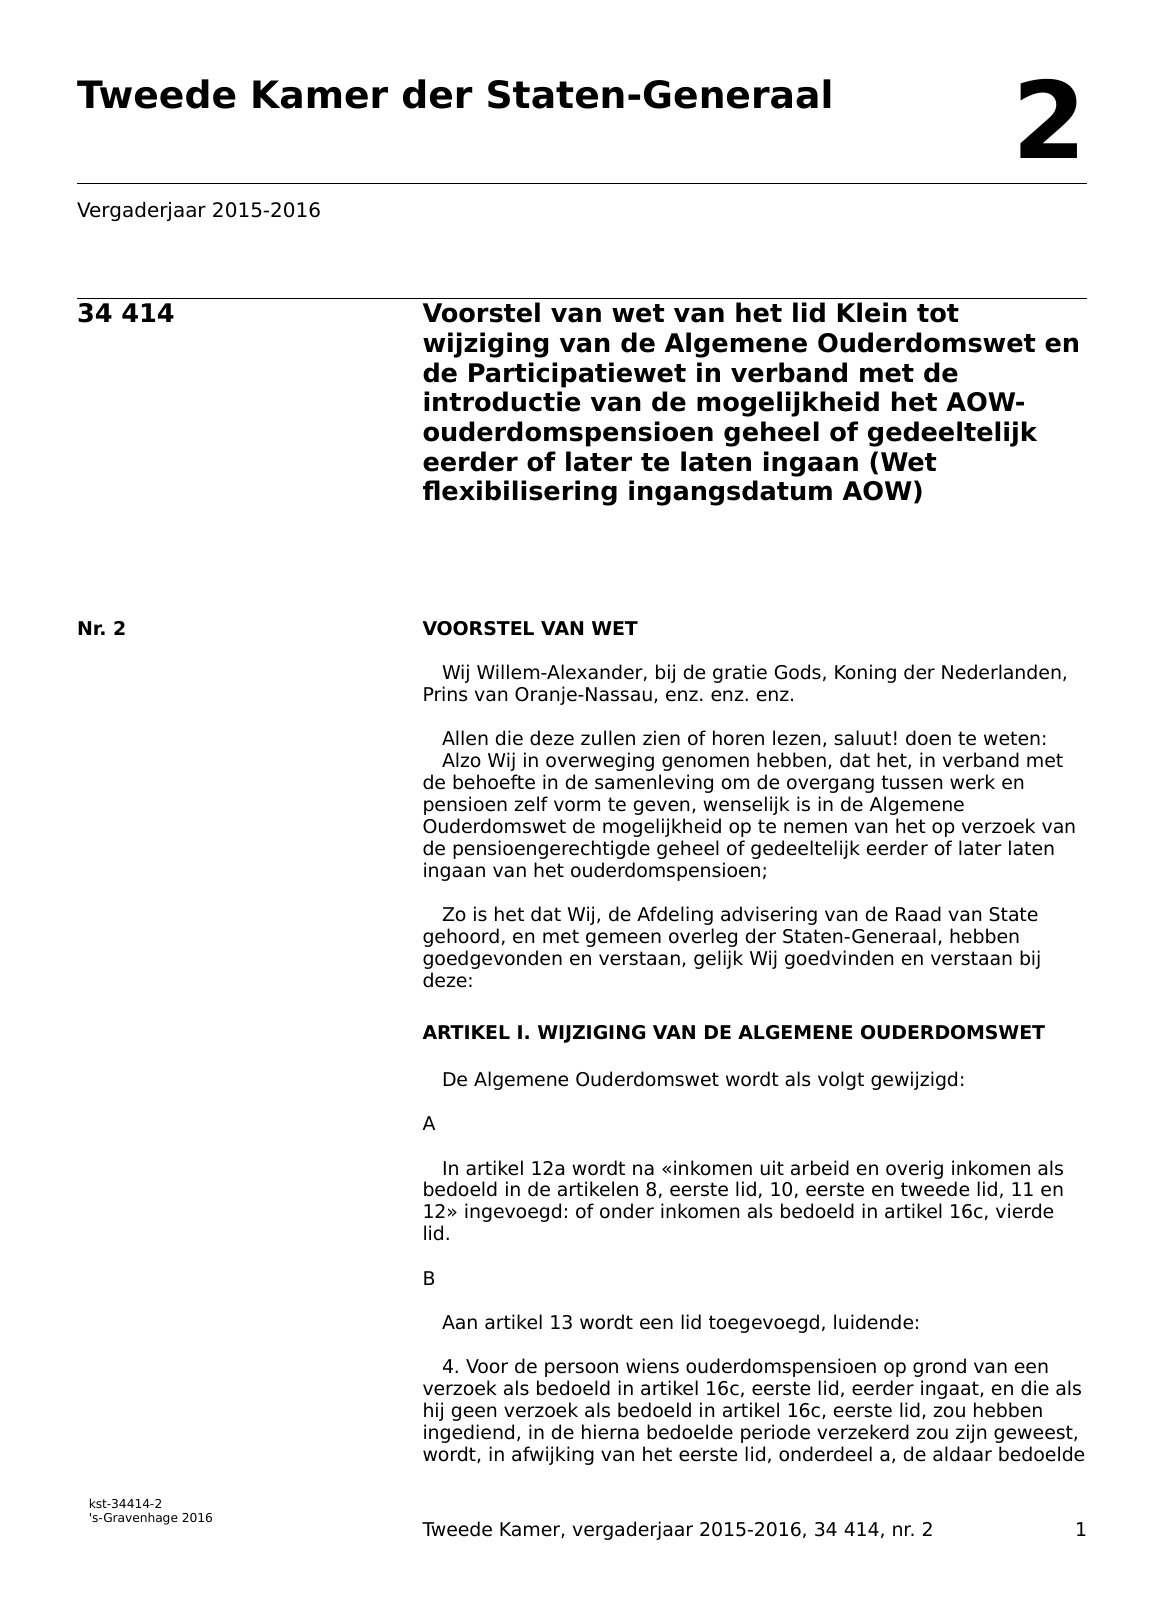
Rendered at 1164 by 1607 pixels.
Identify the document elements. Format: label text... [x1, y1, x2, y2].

table_header 2 [886, 59, 1087, 183]
text kst-34414-2 [88, 1497, 323, 1511]
text In artikel 12a wordt na «inkomen uit arbeid en overig inkomen als bedoeld in de artikelen 8, eerste lid, 10, eerste en tweede lid, 11 en 12» ingevoegd: of onder inkomen als bedoeld in artikel 16c, vierde lid. [422, 1157, 1087, 1245]
subtitle 34 414 Voorstel van wet van het lid Klein tot wijziging van de Algemene Ouderdomswet en de Participatiewet in verband met de introductie van de mogelijkheid het AOW-ouderdomspensioen geheel of gedeeltelijk eerder of later te laten ingaan (Wet flexibilisering ingangsdatum AOW) [77, 299, 1087, 507]
text B [422, 1267, 1087, 1289]
table_header Tweede Kamer der Staten-Generaal [77, 59, 886, 183]
text De Algemene Ouderdomswet wordt als volgt gewijzigd: [422, 1069, 1087, 1091]
subtitle ARTIKEL I. WIJZIGING VAN DE ALGEMENE OUDERDOMSWET [422, 1022, 1087, 1044]
text Allen die deze zullen zien of horen lezen, saluut! doen te weten: [422, 728, 1087, 750]
text Wij Willem-Alexander, bij de gratie Gods, Koning der Nederlanden, Prins van Oranje-Nassau, enz. enz. enz. [422, 662, 1087, 706]
text 's-Gravenhage 2016 [88, 1511, 323, 1525]
text Alzo Wij in overweging genomen hebben, dat het, in verband met de behoefte in de samenleving om de overgang tussen werk en pensioen zelf vorm te geven, wenselijk is in de Algemene Ouderdomswet de mogelijkheid op te nemen van het op verzoek van de pensioengerechtigde geheel of gedeeltelijk eerder of later laten ingaan van het ouderdomspensioen; [422, 750, 1087, 882]
text Zo is het dat Wij, de Afdeling advisering van de Raad van State gehoord, en met gemeen overleg der Staten-Generaal, hebben goedgevonden en verstaan, gelijk Wij goedvinden en verstaan bij deze: [422, 904, 1087, 992]
table_cell Vergaderjaar 2015-2016 [77, 184, 1087, 298]
subtitle Nr. 2 VOORSTEL VAN WET [77, 618, 1087, 640]
text 4. Voor de persoon wiens ouderdomspensioen op grond van een verzoek als bedoeld in artikel 16c, eerste lid, eerder ingaat, en die als hij geen verzoek als bedoeld in artikel 16c, eerste lid, zou hebben ingediend, in de hierna bedoelde periode verzekerd zou zijn geweest, wordt, in afwijking van het eerste lid, onderdeel a, de aldaar bedoelde [422, 1356, 1087, 1466]
text Aan artikel 13 wordt een lid toegevoegd, luidende: [422, 1312, 1087, 1334]
text A [422, 1113, 1087, 1135]
